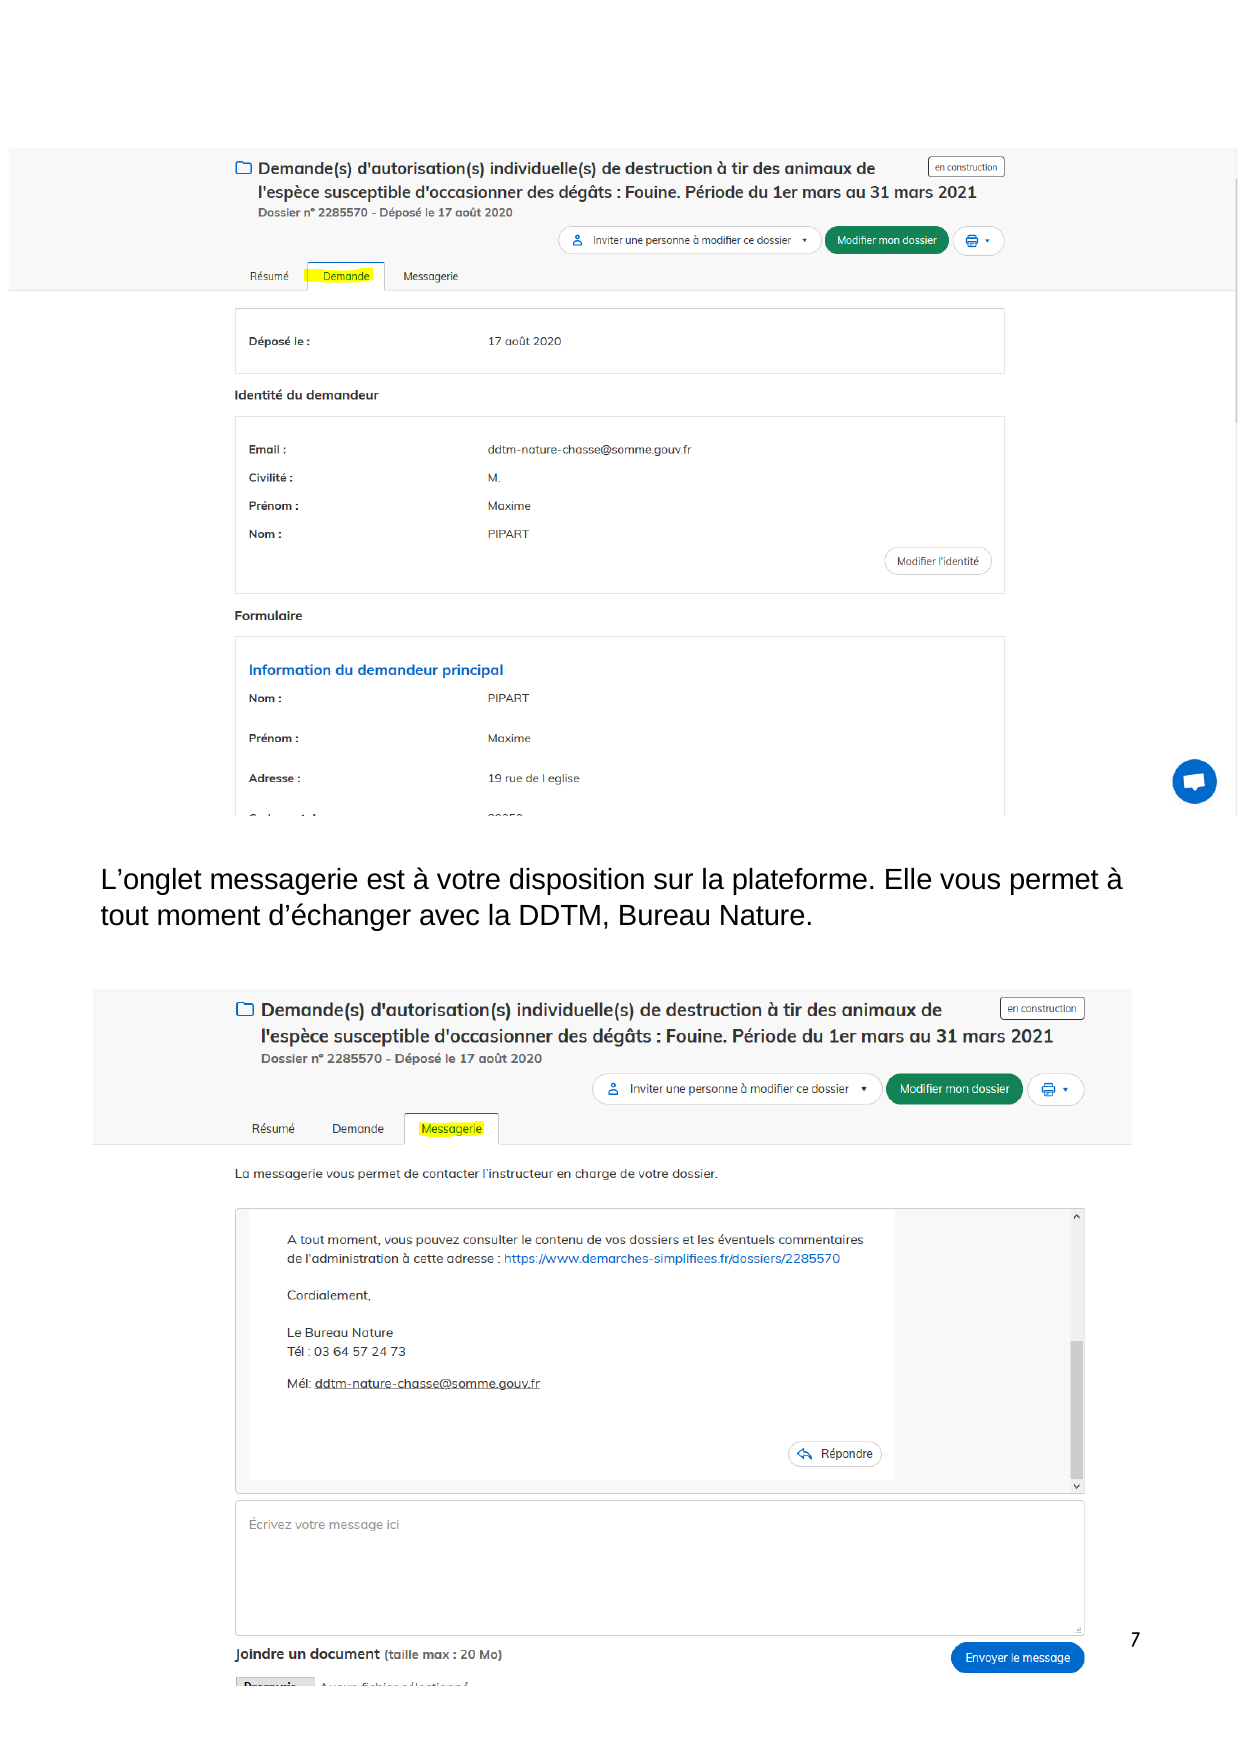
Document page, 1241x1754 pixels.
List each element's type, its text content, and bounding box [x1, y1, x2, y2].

picture [92, 989, 1133, 1686]
text L’onglet messagerie est à votre disposition sur la plateforme. Elle vous permet à tout moment d’échanger avec la DDTM, Bureau Nature. [100, 862, 1140, 932]
picture [8, 148, 1238, 816]
